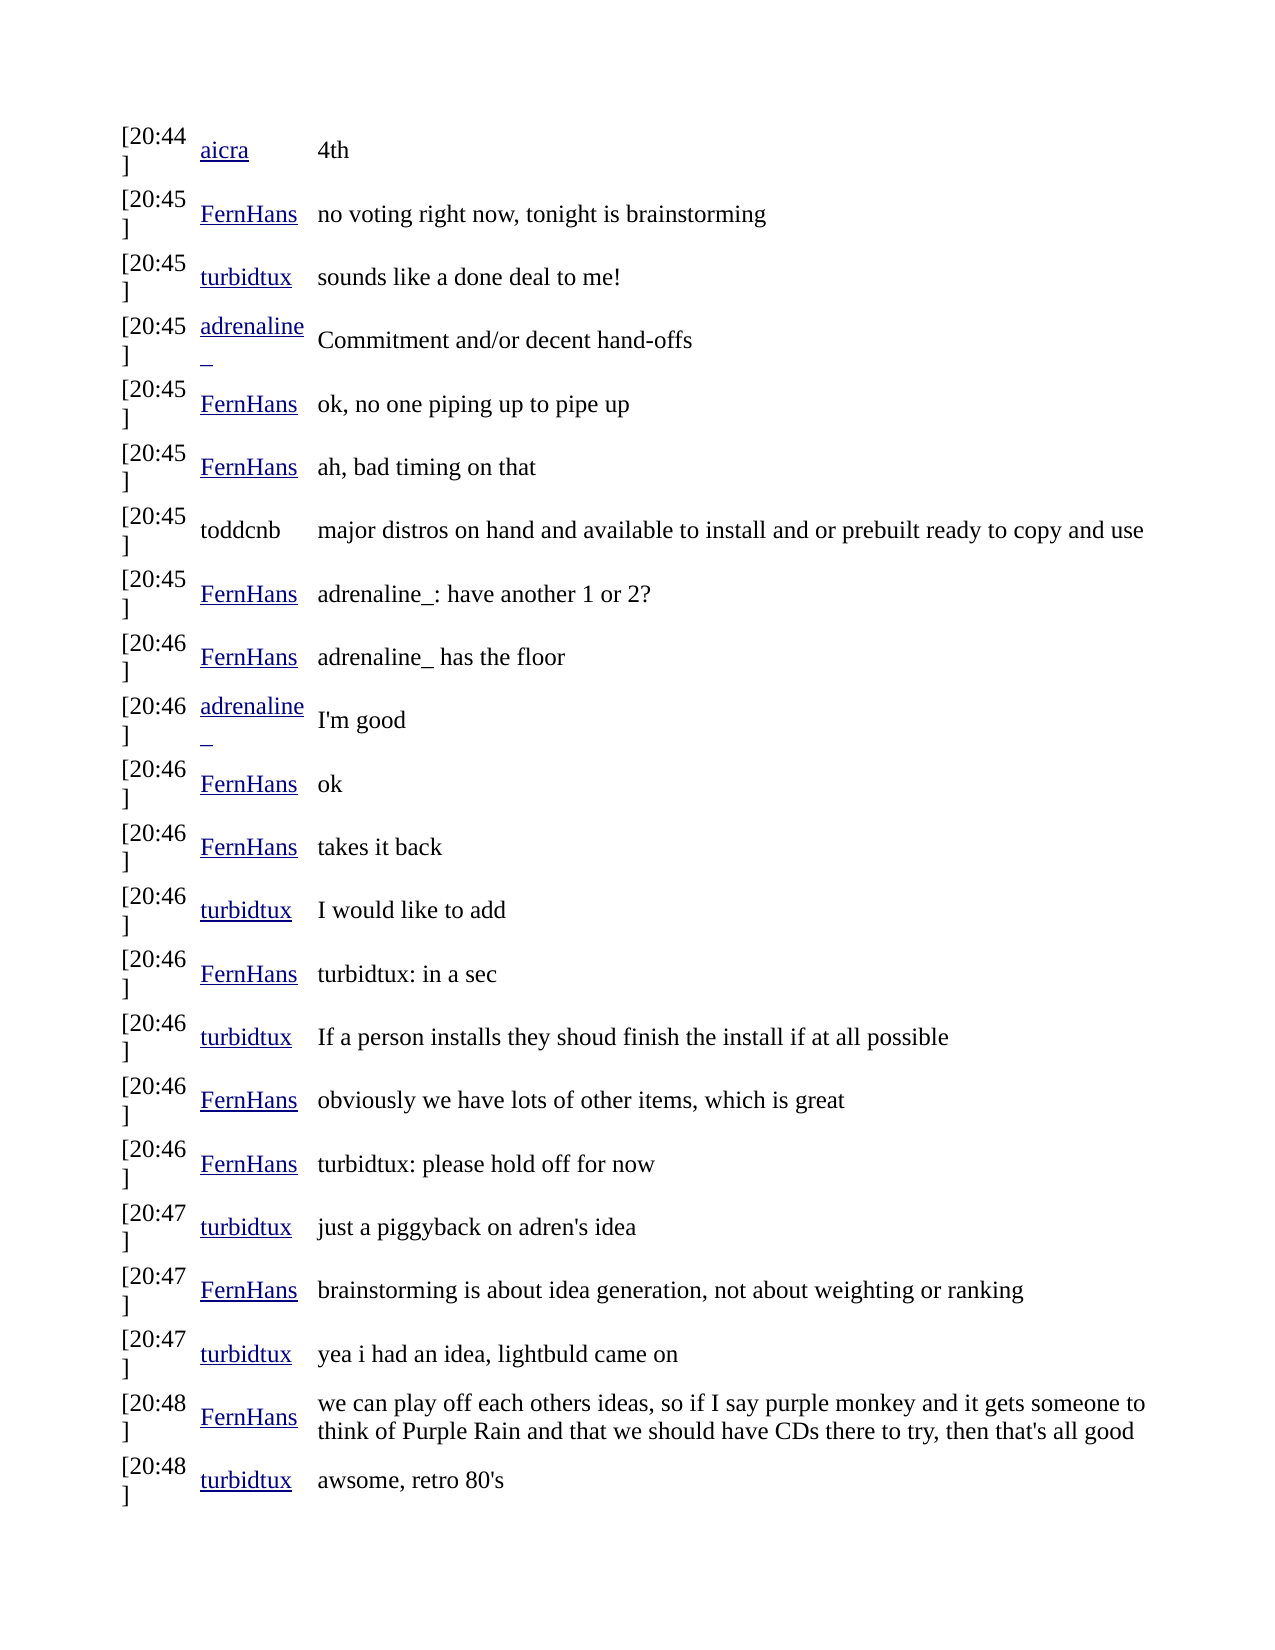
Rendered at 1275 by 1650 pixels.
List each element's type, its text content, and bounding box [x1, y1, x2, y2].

table_cell [20:45] [118, 308, 197, 371]
table_cell [20:47] [118, 1195, 197, 1258]
table_cell [20:46] [118, 1005, 197, 1068]
table_cell turbidtux [197, 1321, 314, 1385]
table_cell FernHans [197, 1385, 314, 1448]
table_cell FernHans [197, 1258, 314, 1321]
table_cell Commitment and/or decent hand-offs [314, 308, 1157, 371]
table_cell turbidtux [197, 1448, 314, 1511]
table_cell [20:46] [118, 878, 197, 941]
table_cell [20:48] [118, 1385, 197, 1448]
table_cell [20:44] [118, 118, 197, 181]
table_cell we can play off each others ideas, so if I say purple monkey and it gets someone to think of Purple Rain and that we should have CDs there to try, then that's all good [314, 1385, 1157, 1448]
table_cell adrenaline_ [197, 308, 314, 371]
table_cell FernHans [197, 435, 314, 498]
table_cell [20:45] [118, 498, 197, 561]
table_cell no voting right now, tonight is brainstorming [314, 181, 1157, 245]
table_cell [20:47] [118, 1258, 197, 1321]
table_cell FernHans [197, 751, 314, 815]
table_cell brainstorming is about idea generation, not about weighting or ranking [314, 1258, 1157, 1321]
table_cell turbidtux [197, 1195, 314, 1258]
table_cell [20:46] [118, 1068, 197, 1131]
table_cell turbidtux: in a sec [314, 941, 1157, 1005]
table_cell [20:45] [118, 181, 197, 245]
table_cell [20:45] [118, 435, 197, 498]
table_cell yea i had an idea, lightbuld came on [314, 1321, 1157, 1385]
table_cell obviously we have lots of other items, which is great [314, 1068, 1157, 1131]
table_cell FernHans [197, 1068, 314, 1131]
table_cell turbidtux [197, 1005, 314, 1068]
table_cell [20:46] [118, 941, 197, 1005]
table_cell ah, bad timing on that [314, 435, 1157, 498]
table_cell FernHans [197, 1131, 314, 1195]
table_cell [20:46] [118, 751, 197, 815]
table_cell FernHans [197, 941, 314, 1005]
table_cell 4th [314, 118, 1157, 181]
table_cell adrenaline_ [197, 688, 314, 751]
table_cell [20:46] [118, 815, 197, 878]
table_cell takes it back [314, 815, 1157, 878]
table_cell turbidtux: please hold off for now [314, 1131, 1157, 1195]
table_cell [20:45] [118, 561, 197, 625]
table_cell toddcnb [197, 498, 314, 561]
table_cell FernHans [197, 371, 314, 435]
table_cell turbidtux [197, 245, 314, 308]
table_cell [20:46] [118, 1131, 197, 1195]
table_cell I'm good [314, 688, 1157, 751]
table_cell sounds like a done deal to me! [314, 245, 1157, 308]
table_cell [20:47] [118, 1321, 197, 1385]
table_cell ok [314, 751, 1157, 815]
table_cell adrenaline_ has the floor [314, 625, 1157, 688]
table_cell FernHans [197, 625, 314, 688]
table_cell aicra [197, 118, 314, 181]
table_cell [20:48] [118, 1448, 197, 1511]
table_cell [20:45] [118, 371, 197, 435]
table_cell FernHans [197, 561, 314, 625]
table_cell just a piggyback on adren's idea [314, 1195, 1157, 1258]
table_cell I would like to add [314, 878, 1157, 941]
table_cell [20:46] [118, 688, 197, 751]
table_cell turbidtux [197, 878, 314, 941]
table_cell major distros on hand and available to install and or prebuilt ready to copy and use [314, 498, 1157, 561]
table_cell FernHans [197, 815, 314, 878]
table_cell [20:46] [118, 625, 197, 688]
table_cell FernHans [197, 181, 314, 245]
table_cell awsome, retro 80's [314, 1448, 1157, 1511]
table_cell adrenaline_: have another 1 or 2? [314, 561, 1157, 625]
table_cell If a person installs they shoud finish the install if at all possible [314, 1005, 1157, 1068]
table_cell ok, no one piping up to pipe up [314, 371, 1157, 435]
table_cell [20:45] [118, 245, 197, 308]
